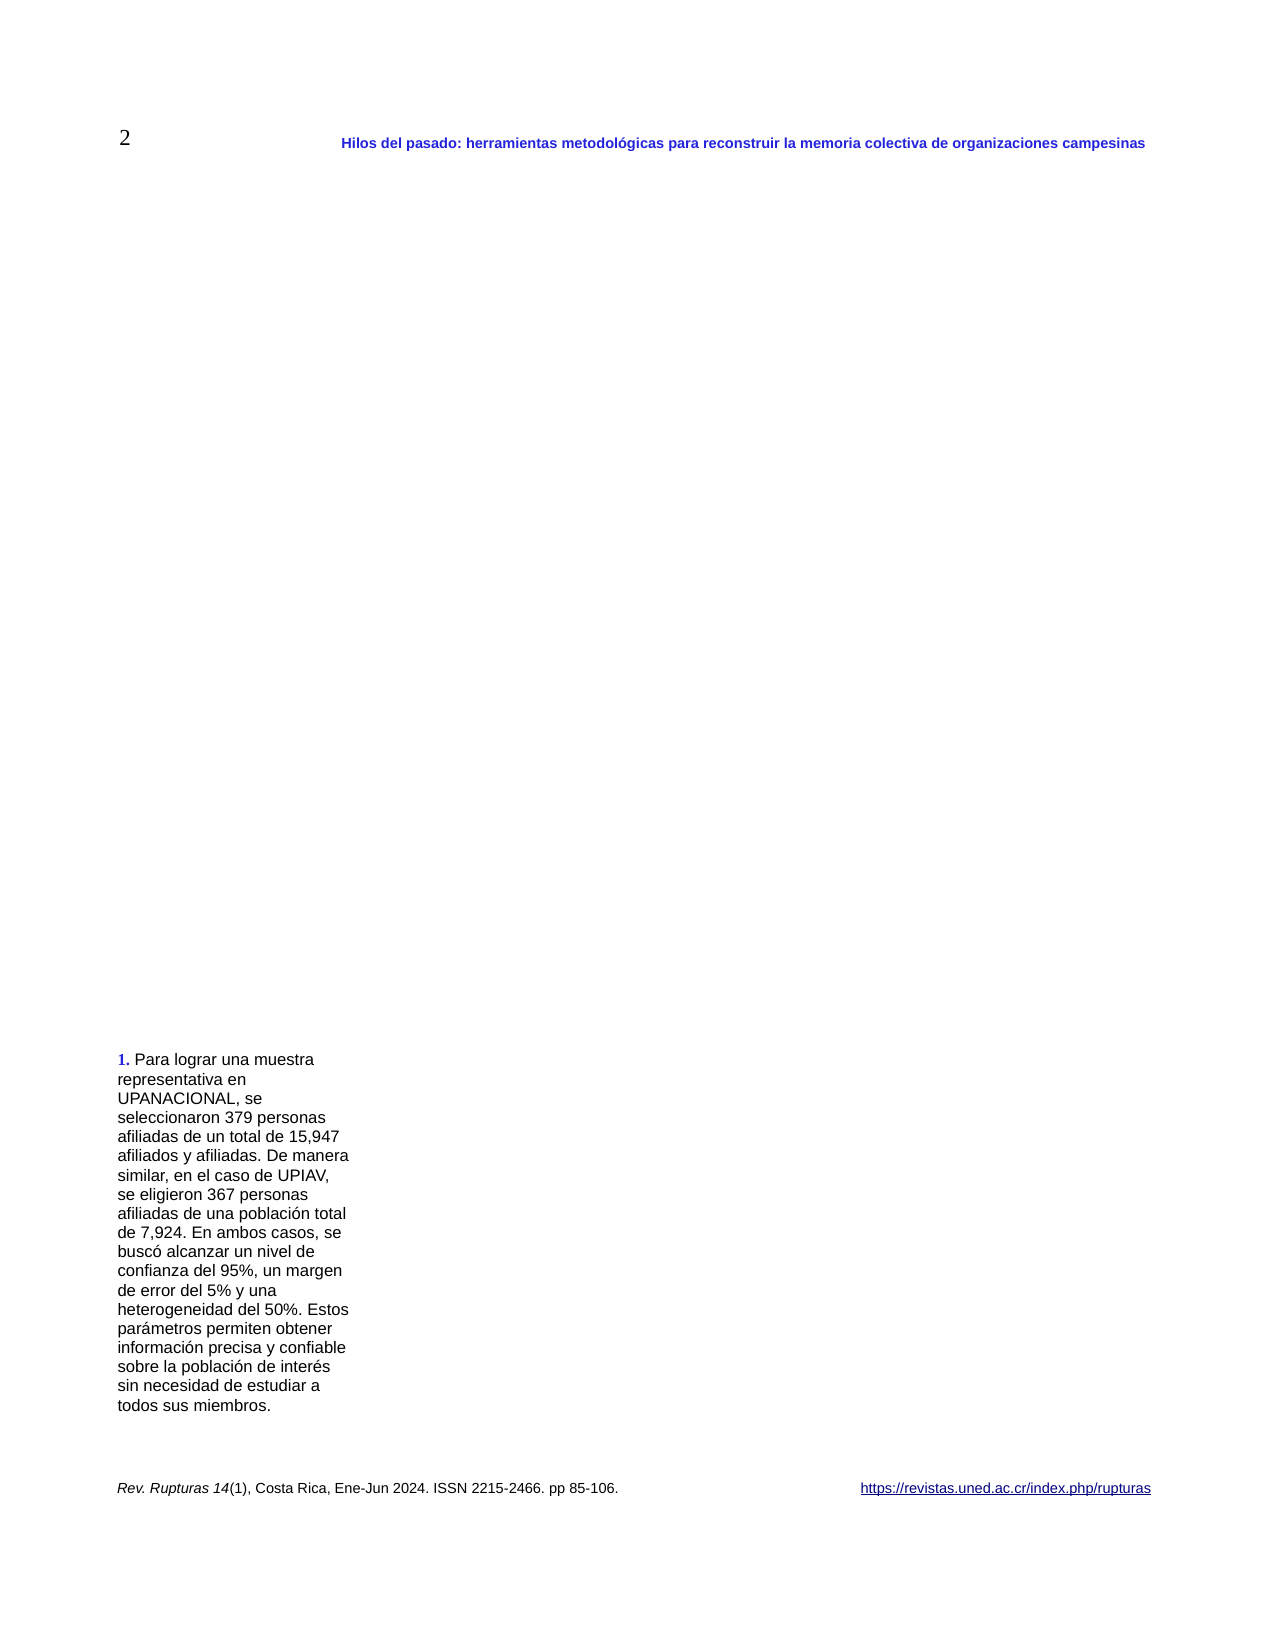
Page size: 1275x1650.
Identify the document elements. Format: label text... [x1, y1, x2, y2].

table_cell Key words: Peasant unions, mixed approach, extrapolation of methodology, permanence, group identity [649, 220, 1275, 535]
